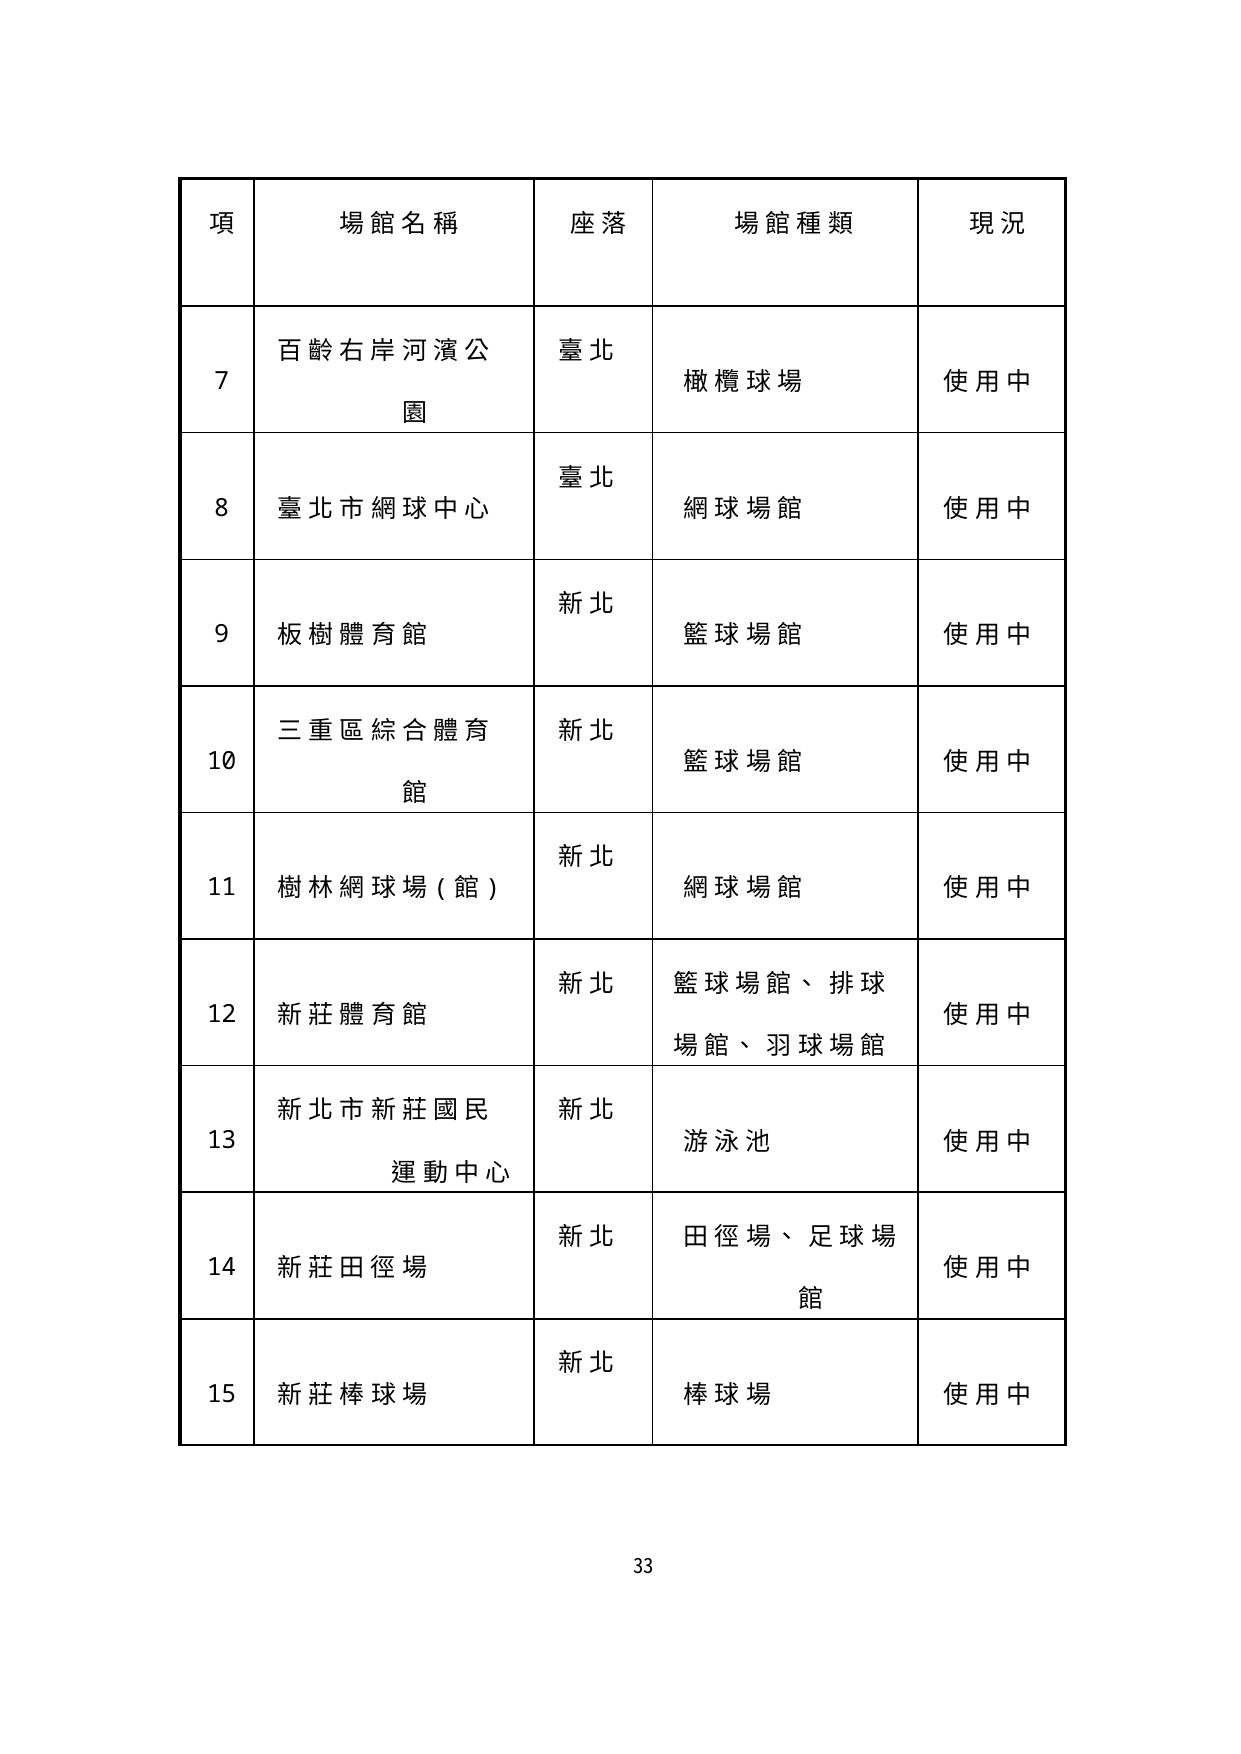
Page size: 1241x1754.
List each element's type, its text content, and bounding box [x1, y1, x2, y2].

table_cell 板樹體育館 [255, 560, 533, 685]
table_cell 臺北市網球中心 [255, 433, 533, 558]
table_header 現況 [919, 180, 1064, 305]
table_cell 樹林網球場(館) [255, 813, 533, 938]
table_cell 9 [182, 560, 253, 685]
table_cell 使用中 [919, 1193, 1064, 1318]
table_header 項次 [182, 180, 253, 305]
table_cell 籃球場館、排球場館、羽球場館 [653, 940, 917, 1065]
table_cell 游泳池 [653, 1066, 917, 1191]
table_cell 網球場館 [653, 813, 917, 938]
table_cell 使用中 [919, 433, 1064, 558]
table_cell 新莊體育館 [255, 940, 533, 1065]
table_header 座落市縣 [535, 180, 652, 305]
table_cell 11 [182, 813, 253, 938]
table_cell 新北市 [535, 1066, 652, 1191]
table_cell 10 [182, 687, 253, 812]
table_cell 網球場館 [653, 433, 917, 558]
table_cell 新北市 [535, 813, 652, 938]
table_header 場館種類 [653, 180, 917, 305]
table_cell 8 [182, 433, 253, 558]
table_cell 使用中 [919, 307, 1064, 432]
table_cell 新北市 [535, 687, 652, 812]
table_cell 新莊田徑場 [255, 1193, 533, 1318]
table_cell 棒球場 [653, 1320, 917, 1444]
table_cell 12 [182, 940, 253, 1065]
table_cell 三重區綜合體育館 [255, 687, 533, 812]
table_cell 15 [182, 1320, 253, 1444]
table_cell 臺北市 [535, 307, 652, 432]
table_cell 新北市 [535, 940, 652, 1065]
table_cell 使用中 [919, 687, 1064, 812]
table_cell 籃球場館 [653, 560, 917, 685]
table_cell 新北市 [535, 1193, 652, 1318]
table_cell 14 [182, 1193, 253, 1318]
table_cell 新北市 [535, 560, 652, 685]
table_cell 新北市 [535, 1320, 652, 1444]
table_cell 13 [182, 1066, 253, 1191]
table_header 場館名稱 [255, 180, 533, 305]
table_cell 使用中 [919, 940, 1064, 1065]
table_cell 新莊棒球場 [255, 1320, 533, 1444]
table_cell 7 [182, 307, 253, 432]
table_cell 使用中 [919, 1320, 1064, 1444]
table_cell 使用中 [919, 560, 1064, 685]
table_cell 使用中 [919, 813, 1064, 938]
table_cell 使用中 [919, 1066, 1064, 1191]
table_cell 新北市新莊國民運動中心 [255, 1066, 533, 1191]
table_cell 橄欖球場 [653, 307, 917, 432]
table_cell 臺北市 [535, 433, 652, 558]
table_cell 田徑場、足球場館 [653, 1193, 917, 1318]
table_cell 百齡右岸河濱公園 [255, 307, 533, 432]
table_cell 籃球場館 [653, 687, 917, 812]
